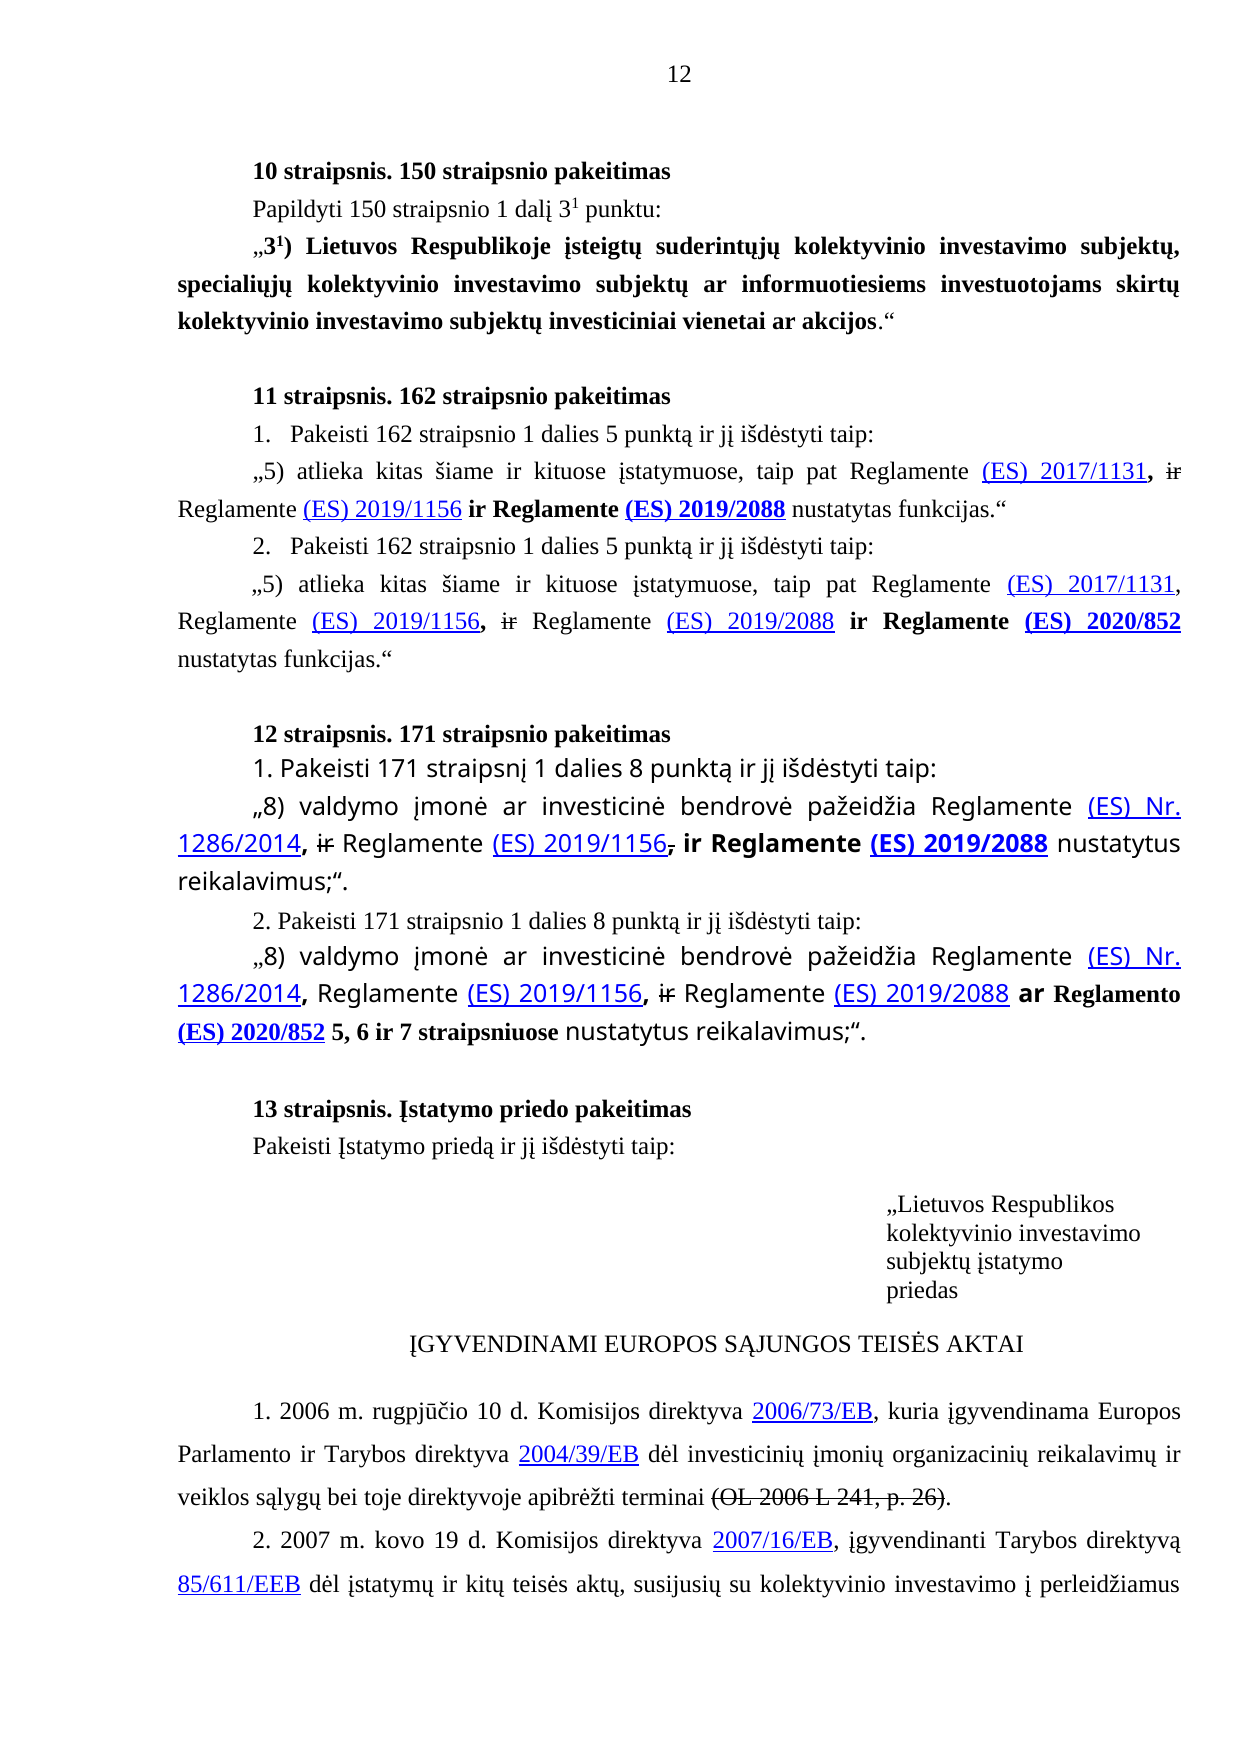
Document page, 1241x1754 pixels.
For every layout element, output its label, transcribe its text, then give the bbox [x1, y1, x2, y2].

text subjektų įstatymo [177, 1246, 1181, 1275]
text „Lietuvos Respublikos [177, 1189, 1181, 1218]
text 1. Pakeisti 171 straipsnį 1 dalies 8 punktą ir jį išdėstyti taip: [252, 748, 1181, 785]
text „8) valdymo įmonė ar investicinė bendrovė pažeidžia Reglamente (ES) Nr. 1286/2014, Reglamente (ES) 2019/1156, ir Reglamente (ES) 2019/2088 ar Reglamento (ES) 2020/852 5, 6 ir 7 straipsniuose nustatytus reikalavimus;“. [177, 935, 1181, 1048]
text Papildyti 150 straipsnio 1 dalį 31 punktu: [177, 185, 1181, 223]
text 2. 2007 m. kovo 19 d. Komisijos direktyva 2007/16/EB, įgyvendinanti Tarybos direktyvą 85/611/EEB dėl įstatymų ir kitų teisės aktų, susijusių su kolektyvinio investavimo į perleidžiamus [177, 1526, 1181, 1597]
text „31) Lietuvos Respublikoje įsteigtų suderintųjų kolektyvinio investavimo subjektų, specialiųjų kolektyvinio investavimo subjektų ar informuotiesiems investuotojams skirtų kolektyvinio investavimo subjektų investiciniai vienetai ar akcijos.“ [177, 223, 1181, 335]
text ĮGYVENDINAMI EUROPOS SĄJUNGOS TEISĖS AKTAI [252, 1329, 1181, 1358]
text 13 straipsnis. Įstatymo priedo pakeitimas [177, 1085, 1181, 1123]
text 2. Pakeisti 171 straipsnio 1 dalies 8 punktą ir jį išdėstyti taip: [252, 898, 1181, 935]
text „5) atlieka kitas šiame ir kituose įstatymuose, taip pat Reglamente (ES) 2017/1131, Reglamente (ES) 2019/1156, ir Reglamente (ES) 2019/2088 ir Reglamente (ES) 2020/852 nustatytas funkcijas.“ [177, 560, 1181, 673]
text 11 straipsnis. 162 straipsnio pakeitimas [177, 373, 1181, 410]
text 2. Pakeisti 162 straipsnio 1 dalies 5 punktą ir jį išdėstyti taip: [252, 523, 1181, 560]
text Pakeisti Įstatymo priedą ir jį išdėstyti taip: [177, 1123, 1181, 1160]
text 1. 2006 m. rugpjūčio 10 d. Komisijos direktyva 2006/73/EB, kuria įgyvendinama Europos Parlamento ir Tarybos direktyva 2004/39/EB dėl investicinių įmonių organizacinių reikalavimų ir veiklos sąlygų bei toje direktyvoje apibrėžti terminai (OL 2006 L 241, p. 26). [177, 1396, 1181, 1511]
text priedas [177, 1275, 1181, 1304]
text „8) valdymo įmonė ar investicinė bendrovė pažeidžia Reglamente (ES) Nr. 1286/2014, ir Reglamente (ES) 2019/1156, ir Reglamente (ES) 2019/2088 nustatytus reikalavimus;“. [177, 785, 1181, 898]
text 1. Pakeisti 162 straipsnio 1 dalies 5 punktą ir jį išdėstyti taip: [252, 410, 1181, 448]
text 10 straipsnis. 150 straipsnio pakeitimas [177, 148, 1181, 185]
text 12 straipsnis. 171 straipsnio pakeitimas [177, 710, 1181, 748]
text „5) atlieka kitas šiame ir kituose įstatymuose, taip pat Reglamente (ES) 2017/1131, ir Reglamente (ES) 2019/1156 ir Reglamente (ES) 2019/2088 nustatytas funkcijas.“ [177, 448, 1181, 523]
text kolektyvinio investavimo [177, 1218, 1181, 1246]
